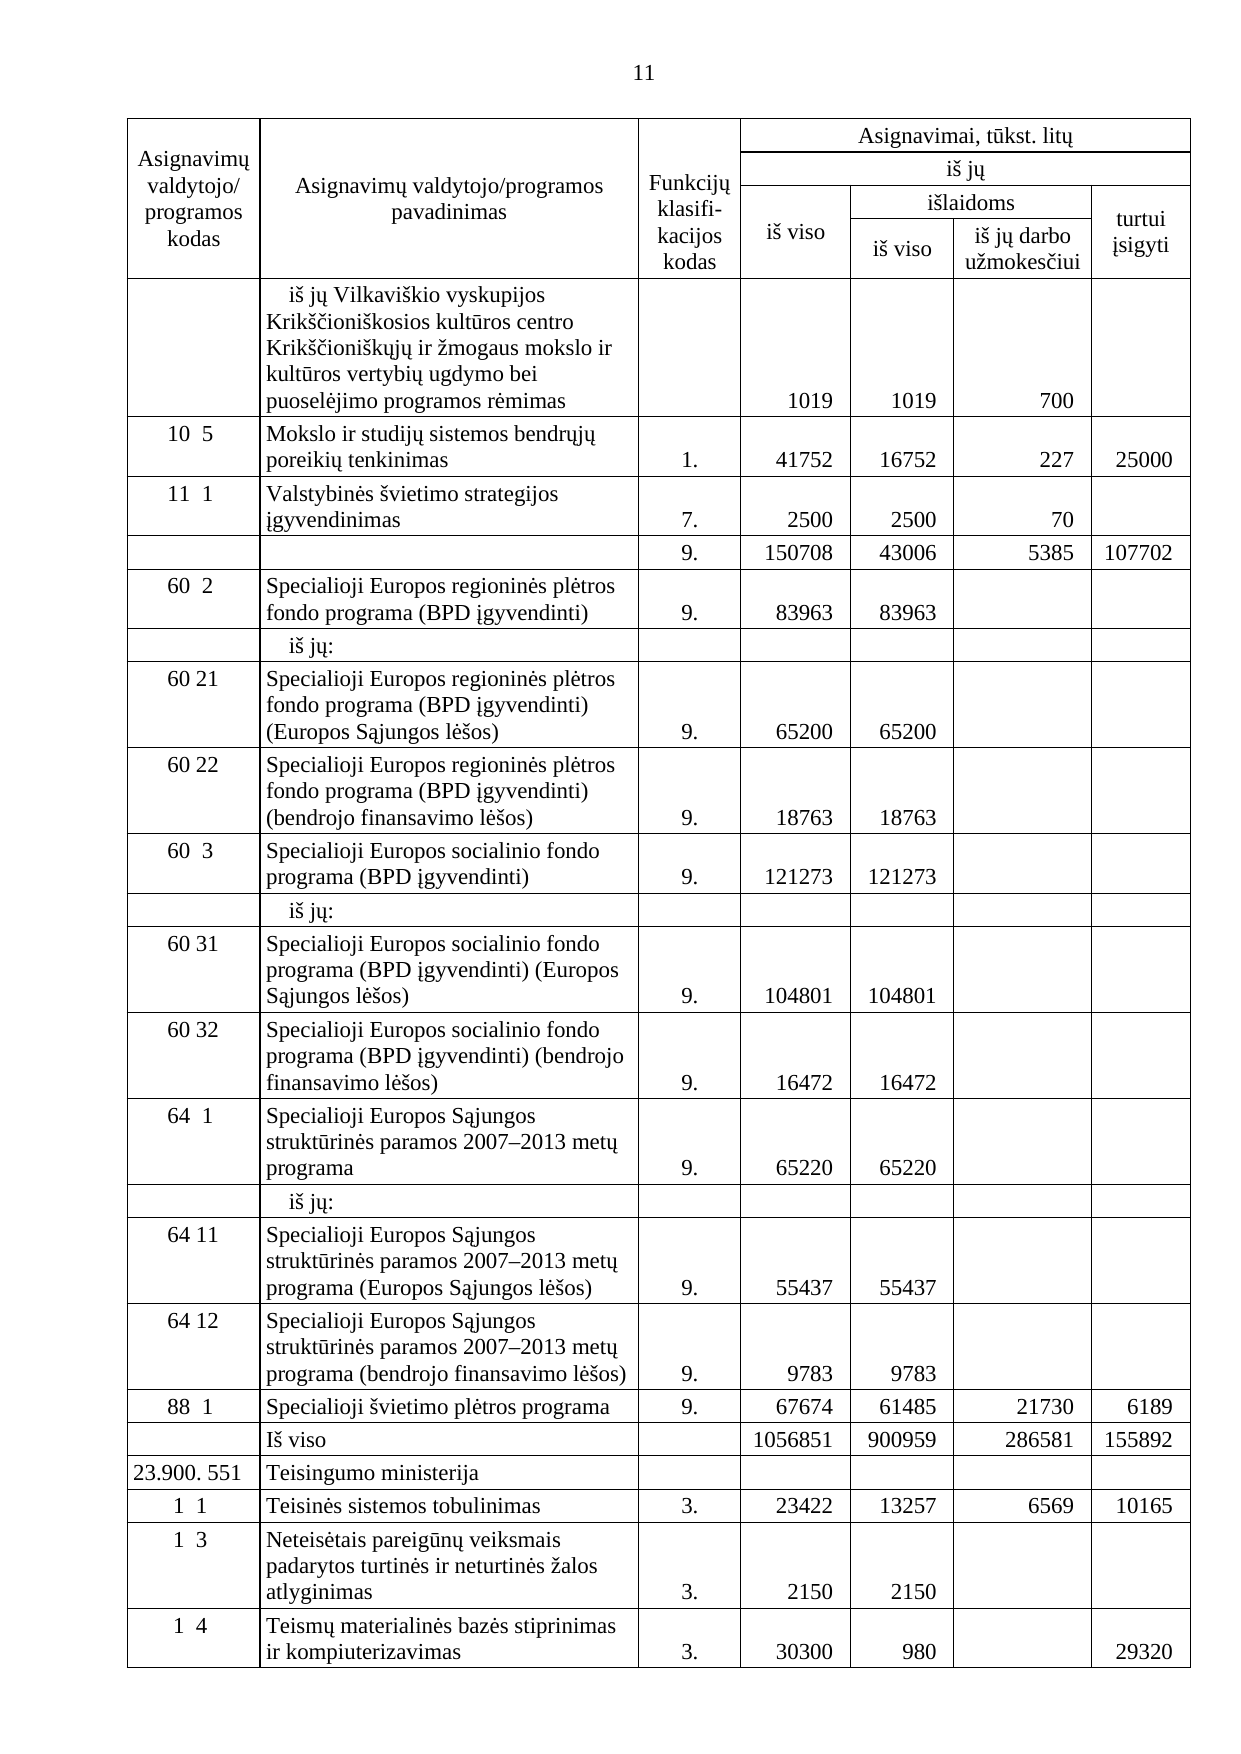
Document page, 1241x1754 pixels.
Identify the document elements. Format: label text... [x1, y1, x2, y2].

table_cell 2500 [741, 477, 850, 535]
table_cell 9. [639, 1099, 740, 1184]
table_cell 3. [639, 1609, 740, 1667]
table_cell Teismų materialinės bazės stiprinimas ir kompiuterizavimas [261, 1609, 638, 1667]
table_cell 3. [639, 1523, 740, 1608]
table_cell 29320 [1092, 1609, 1190, 1667]
table_cell Specialioji Europos socialinio fondo programa (BPD įgyvendinti) [261, 834, 638, 893]
table_cell 1019 [851, 279, 953, 416]
table_cell 1019 [741, 279, 850, 416]
table_cell 9783 [741, 1304, 850, 1389]
table_cell 9. [639, 748, 740, 833]
table_cell 107702 [1092, 536, 1190, 568]
table_cell [1092, 748, 1190, 833]
table_cell 13257 [851, 1490, 953, 1522]
table_cell [1092, 1185, 1190, 1217]
table_cell 65200 [741, 662, 850, 747]
table_cell 9. [639, 1390, 740, 1422]
table_cell 41752 [741, 417, 850, 476]
table_cell [741, 894, 850, 926]
table_cell [954, 1304, 1091, 1389]
table_cell 25000 [1092, 417, 1190, 476]
table_cell iš jų [741, 153, 1190, 184]
table_cell 65220 [741, 1099, 850, 1184]
table_header Asignavimų valdytojo/programos pavadinimas [261, 119, 638, 277]
table_cell 9. [639, 927, 740, 1012]
table_cell [639, 894, 740, 926]
table_cell 60 31 [128, 927, 259, 1012]
table_cell [1092, 1013, 1190, 1098]
table_cell 11 1 [128, 477, 259, 535]
table_cell 16472 [741, 1013, 850, 1098]
table_cell 121273 [851, 834, 953, 893]
table_cell [639, 629, 740, 661]
table_cell [954, 570, 1091, 628]
table_cell [1092, 1456, 1190, 1488]
table_cell [954, 1099, 1091, 1184]
table_header Funkcijų klasifi­kacijos kodas [639, 119, 740, 277]
table_cell [1092, 1099, 1190, 1184]
table_cell 700 [954, 279, 1091, 416]
table_cell [639, 1456, 740, 1488]
table_cell [128, 1185, 259, 1217]
table_cell [954, 1013, 1091, 1098]
table_cell 67674 [741, 1390, 850, 1422]
table_cell Specialioji Europos socialinio fondo programa (BPD įgyvendinti) (Europos Sąjungos lėšos) [261, 927, 638, 1012]
table_cell [1092, 629, 1190, 661]
table_cell Specialioji Europos regioninės plėtros fondo programa (BPD įgyvendinti) [261, 570, 638, 628]
table_cell [954, 1609, 1091, 1667]
table_cell 23422 [741, 1490, 850, 1522]
table_cell 1056851 [741, 1423, 850, 1455]
table_cell 9. [639, 536, 740, 568]
table_cell iš viso [741, 186, 850, 277]
table_cell 9783 [851, 1304, 953, 1389]
table_cell Teisingumo ministerija [261, 1456, 638, 1488]
table_cell 9. [639, 570, 740, 628]
table_cell [1092, 1218, 1190, 1303]
table_cell 83963 [851, 570, 953, 628]
table_cell 1. [639, 417, 740, 476]
table_cell 43006 [851, 536, 953, 568]
table_cell 65200 [851, 662, 953, 747]
table_cell 61485 [851, 1390, 953, 1422]
table_cell 64 11 [128, 1218, 259, 1303]
table_cell 10 5 [128, 417, 259, 476]
table_cell iš jų: [261, 629, 638, 661]
table_cell 30300 [741, 1609, 850, 1667]
table_cell iš viso [851, 219, 953, 277]
table_cell 70 [954, 477, 1091, 535]
table_cell 10165 [1092, 1490, 1190, 1522]
table_cell [261, 536, 638, 568]
table_cell 900959 [851, 1423, 953, 1455]
table_cell Mokslo ir studijų sistemos bendrųjų poreikių tenkinimas [261, 417, 638, 476]
table_cell 2500 [851, 477, 953, 535]
table_cell [128, 894, 259, 926]
table_cell [1092, 1523, 1190, 1608]
table_cell [1092, 279, 1190, 416]
table_cell [954, 834, 1091, 893]
table_cell 83963 [741, 570, 850, 628]
table_cell 60 2 [128, 570, 259, 628]
table_cell 7. [639, 477, 740, 535]
table_cell [1092, 570, 1190, 628]
table_cell [741, 629, 850, 661]
table_cell 1 1 [128, 1490, 259, 1522]
table_cell [128, 1423, 259, 1455]
table_cell 9. [639, 1013, 740, 1098]
table_cell Specialioji Europos regioninės plėtros fondo programa (BPD įgyvendinti) (bendrojo finansavimo lėšos) [261, 748, 638, 833]
table_cell 60 32 [128, 1013, 259, 1098]
table_cell [1092, 834, 1190, 893]
table_cell Specialioji Europos Sąjungos struktūrinės paramos 2007–2013 metų programa (Europos Sąjungos lėšos) [261, 1218, 638, 1303]
table_cell 3. [639, 1490, 740, 1522]
table_cell 6189 [1092, 1390, 1190, 1422]
table_cell [1092, 894, 1190, 926]
table_cell 2150 [851, 1523, 953, 1608]
table_cell [954, 894, 1091, 926]
table_cell 9. [639, 1218, 740, 1303]
table_cell 980 [851, 1609, 953, 1667]
table_cell [851, 1456, 953, 1488]
table_cell [1092, 662, 1190, 747]
table_cell [954, 1523, 1091, 1608]
table_cell 60 22 [128, 748, 259, 833]
table_cell Teisinės sistemos tobulinimas [261, 1490, 638, 1522]
table_cell 16472 [851, 1013, 953, 1098]
table_cell Iš viso [261, 1423, 638, 1455]
table_cell 18763 [741, 748, 850, 833]
table_cell 16752 [851, 417, 953, 476]
table_cell Valstybinės švietimo strategijos įgyvendinimas [261, 477, 638, 535]
table_cell 55437 [741, 1218, 850, 1303]
table_cell Neteisėtais pareigūnų veiksmais padarytos turtinės ir neturtinės žalos atlyginimas [261, 1523, 638, 1608]
table_cell [128, 536, 259, 568]
table_cell 21730 [954, 1390, 1091, 1422]
table_cell [851, 894, 953, 926]
table_cell [954, 927, 1091, 1012]
table_cell 5385 [954, 536, 1091, 568]
table_cell [954, 1185, 1091, 1217]
table_cell 227 [954, 417, 1091, 476]
table_cell Specialioji Europos regioninės plėtros fondo programa (BPD įgyvendinti) (Europos Sąjungos lėšos) [261, 662, 638, 747]
table_cell 55437 [851, 1218, 953, 1303]
table_cell 1 4 [128, 1609, 259, 1667]
table_header Asignavimai, tūkst. litų [741, 119, 1190, 151]
table_cell iš jų: [261, 894, 638, 926]
table_cell 1 3 [128, 1523, 259, 1608]
table_cell 64 12 [128, 1304, 259, 1389]
table_cell 9. [639, 834, 740, 893]
table_cell 2150 [741, 1523, 850, 1608]
table_header Asignavimų valdytojo/ programos kodas [128, 119, 259, 277]
table_cell 6569 [954, 1490, 1091, 1522]
table_cell 60 3 [128, 834, 259, 893]
table_cell [954, 629, 1091, 661]
table_cell [1092, 477, 1190, 535]
table_cell [851, 629, 953, 661]
table_cell iš jų: [261, 1185, 638, 1217]
table_cell [741, 1456, 850, 1488]
table_cell 88 1 [128, 1390, 259, 1422]
table_cell [128, 629, 259, 661]
table_cell [954, 1218, 1091, 1303]
table_cell 65220 [851, 1099, 953, 1184]
table_cell [128, 279, 259, 416]
table_cell [741, 1185, 850, 1217]
table_cell 286581 [954, 1423, 1091, 1455]
table_cell 23.900. 551 [128, 1456, 259, 1488]
table_cell Specialioji Europos Sąjungos struktūrinės paramos 2007–2013 metų programa (bendrojo finansavimo lėšos) [261, 1304, 638, 1389]
table_cell Specialioji švietimo plėtros programa [261, 1390, 638, 1422]
table_cell 9. [639, 662, 740, 747]
table_cell [954, 1456, 1091, 1488]
table_cell [1092, 927, 1190, 1012]
table_cell 121273 [741, 834, 850, 893]
table_cell [954, 662, 1091, 747]
table_cell iš jų Vilkaviškio vyskupijos Krikščioniškosios kultūros centro Krikščioniškųjų ir žmogaus mokslo ir kultūros vertybių ugdymo bei puoselėjimo programos rėmimas [261, 279, 638, 416]
table_cell Specialioji Europos socialinio fondo programa (BPD įgyvendinti) (bendrojo finansavimo lėšos) [261, 1013, 638, 1098]
table_cell išlaidoms [851, 186, 1091, 218]
table_cell [954, 748, 1091, 833]
table_cell 64 1 [128, 1099, 259, 1184]
table_cell Specialioji Europos Sąjungos struktūrinės paramos 2007–2013 metų programa [261, 1099, 638, 1184]
table_cell [639, 1423, 740, 1455]
table_cell 104801 [741, 927, 850, 1012]
table_cell [1092, 1304, 1190, 1389]
table_cell [639, 1185, 740, 1217]
table_cell [851, 1185, 953, 1217]
table_cell turtui įsigyti [1092, 186, 1190, 277]
table_cell 60 21 [128, 662, 259, 747]
table_cell 150708 [741, 536, 850, 568]
table_cell 18763 [851, 748, 953, 833]
table_cell iš jų darbo užmokesčiui [954, 219, 1091, 277]
table_cell [639, 279, 740, 416]
table_cell 104801 [851, 927, 953, 1012]
table_cell 155892 [1092, 1423, 1190, 1455]
table_cell 9. [639, 1304, 740, 1389]
